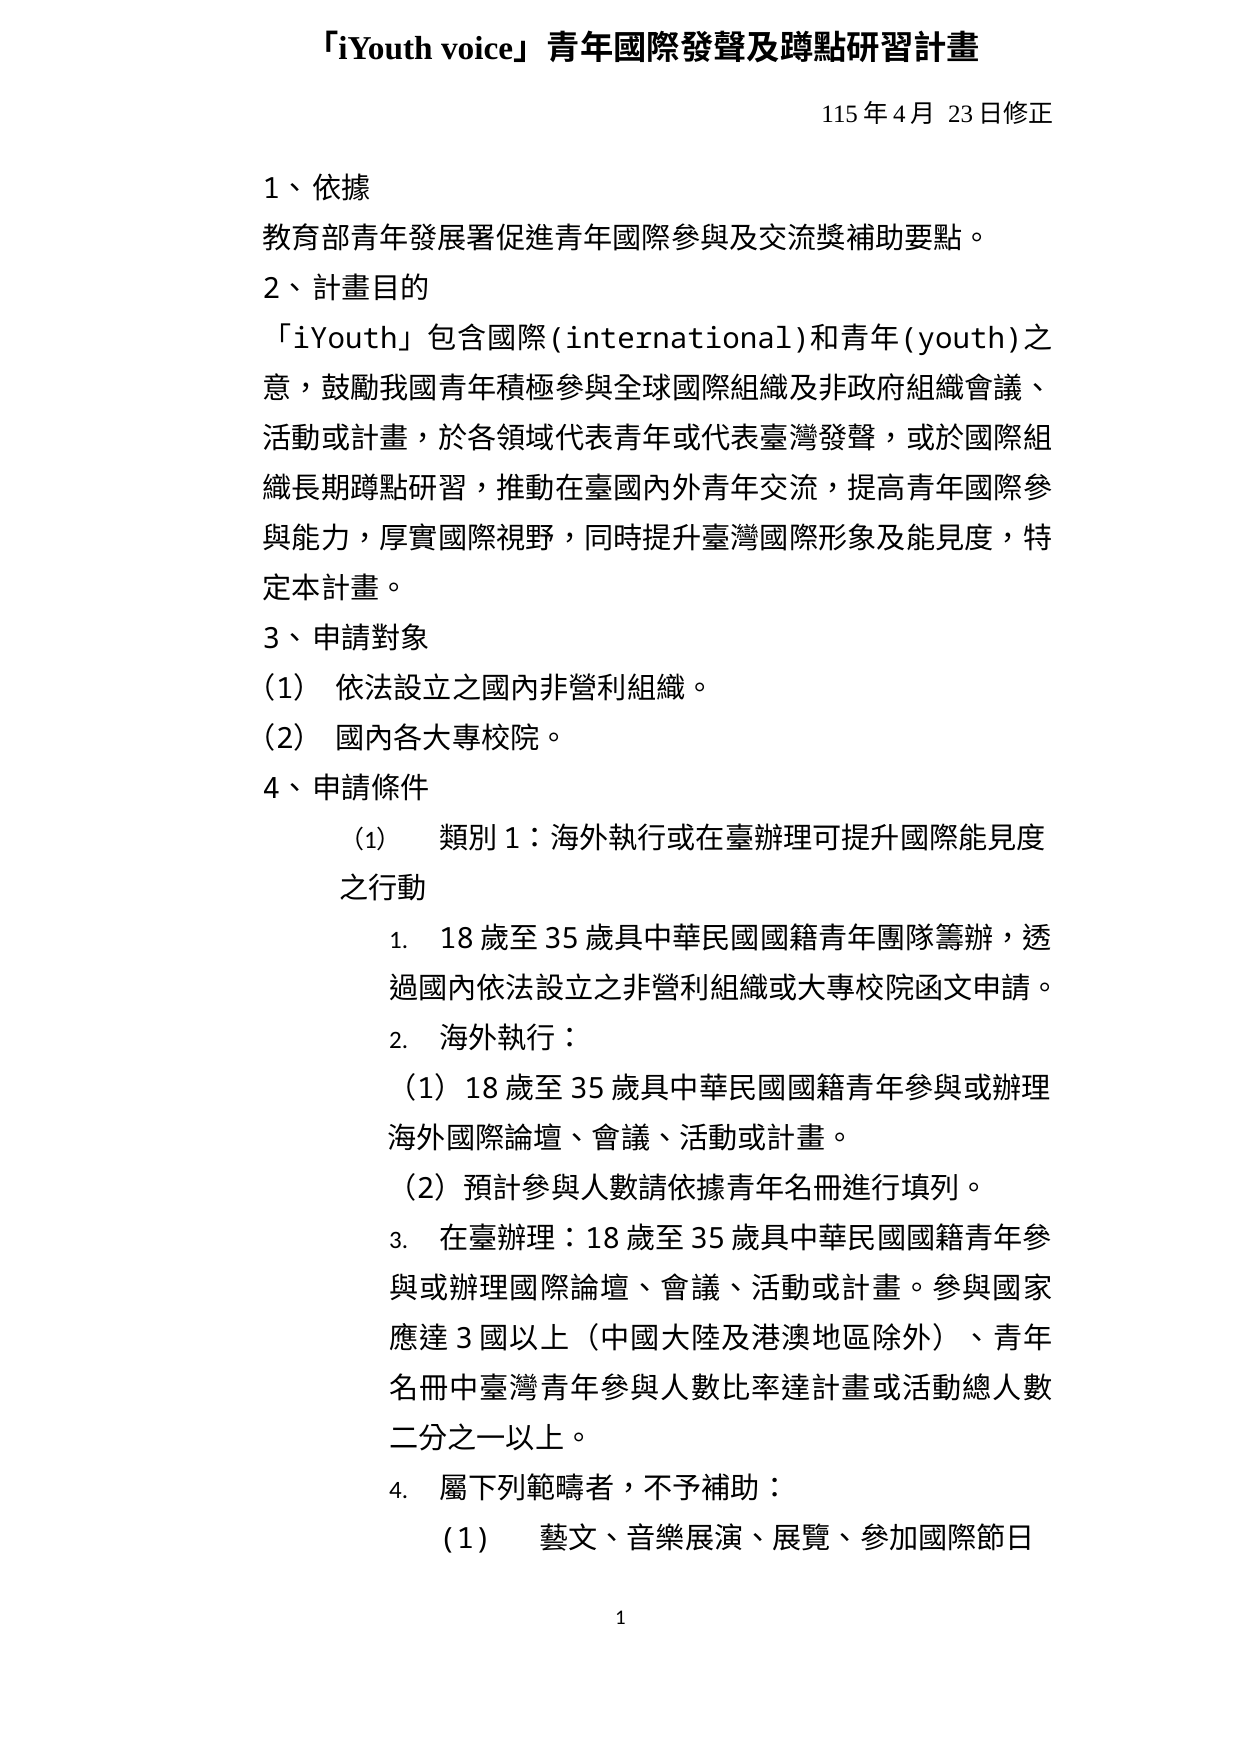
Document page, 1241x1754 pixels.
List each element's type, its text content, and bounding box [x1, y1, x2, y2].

list 申請對象 [262, 608, 1053, 658]
list 在臺辦理：18歲至35歲具中華民國國籍青年參與或辦理國際論壇、會議、活動或計畫。參與國家應達3國以上（中國大陸及港澳地區除外）、青年名冊中臺灣青年參與人數比率達計畫或活動總人數二分之一以上。 [389, 1208, 1053, 1458]
list 國內各大專校院。 [247, 708, 1053, 758]
list 藝文、音樂展演、展覽、參加國際節日 [439, 1508, 1053, 1558]
list 依法設立之國內非營利組織。 [247, 658, 1053, 708]
list 依據 [262, 158, 1053, 208]
text （1）18歲至35歲具中華民國國籍青年參與或辦理海外國際論壇、會議、活動或計畫。 [387, 1058, 1053, 1158]
list 18歲至35歲具中華民國國籍青年團隊籌辦，透過國內依法設立之非營利組織或大專校院函文申請。 [389, 908, 1053, 1008]
list 海外執行： [389, 1008, 1053, 1058]
text 「iYouth voice」青年國際發聲及蹲點研習計畫 [187, 21, 1097, 69]
text 教育部青年發展署促進青年國際參與及交流獎補助要點。 [262, 208, 1053, 258]
list 類別1：海外執行或在臺辦理可提升國際能見度之行動 [339, 808, 1053, 908]
list 申請條件 [262, 758, 1053, 808]
text 115年4月 23日修正 [187, 93, 1053, 129]
list 屬下列範疇者，不予補助： [389, 1458, 1053, 1508]
list 計畫目的 [262, 258, 1053, 308]
text （2）預計參與人數請依據青年名冊進行填列。 [387, 1158, 1053, 1208]
text 「iYouth」包含國際(international)和青年(youth)之意，鼓勵我國青年積極參與全球國際組織及非政府組織會議、活動或計畫，於各領域代表青年或代表臺灣發聲，或於國際組織長期蹲點研習，推動在臺國內外青年交流，提高青年國際參與能力，厚實國際視野，同時提升臺灣國際形象及能見度，特定本計畫。 [262, 308, 1053, 608]
